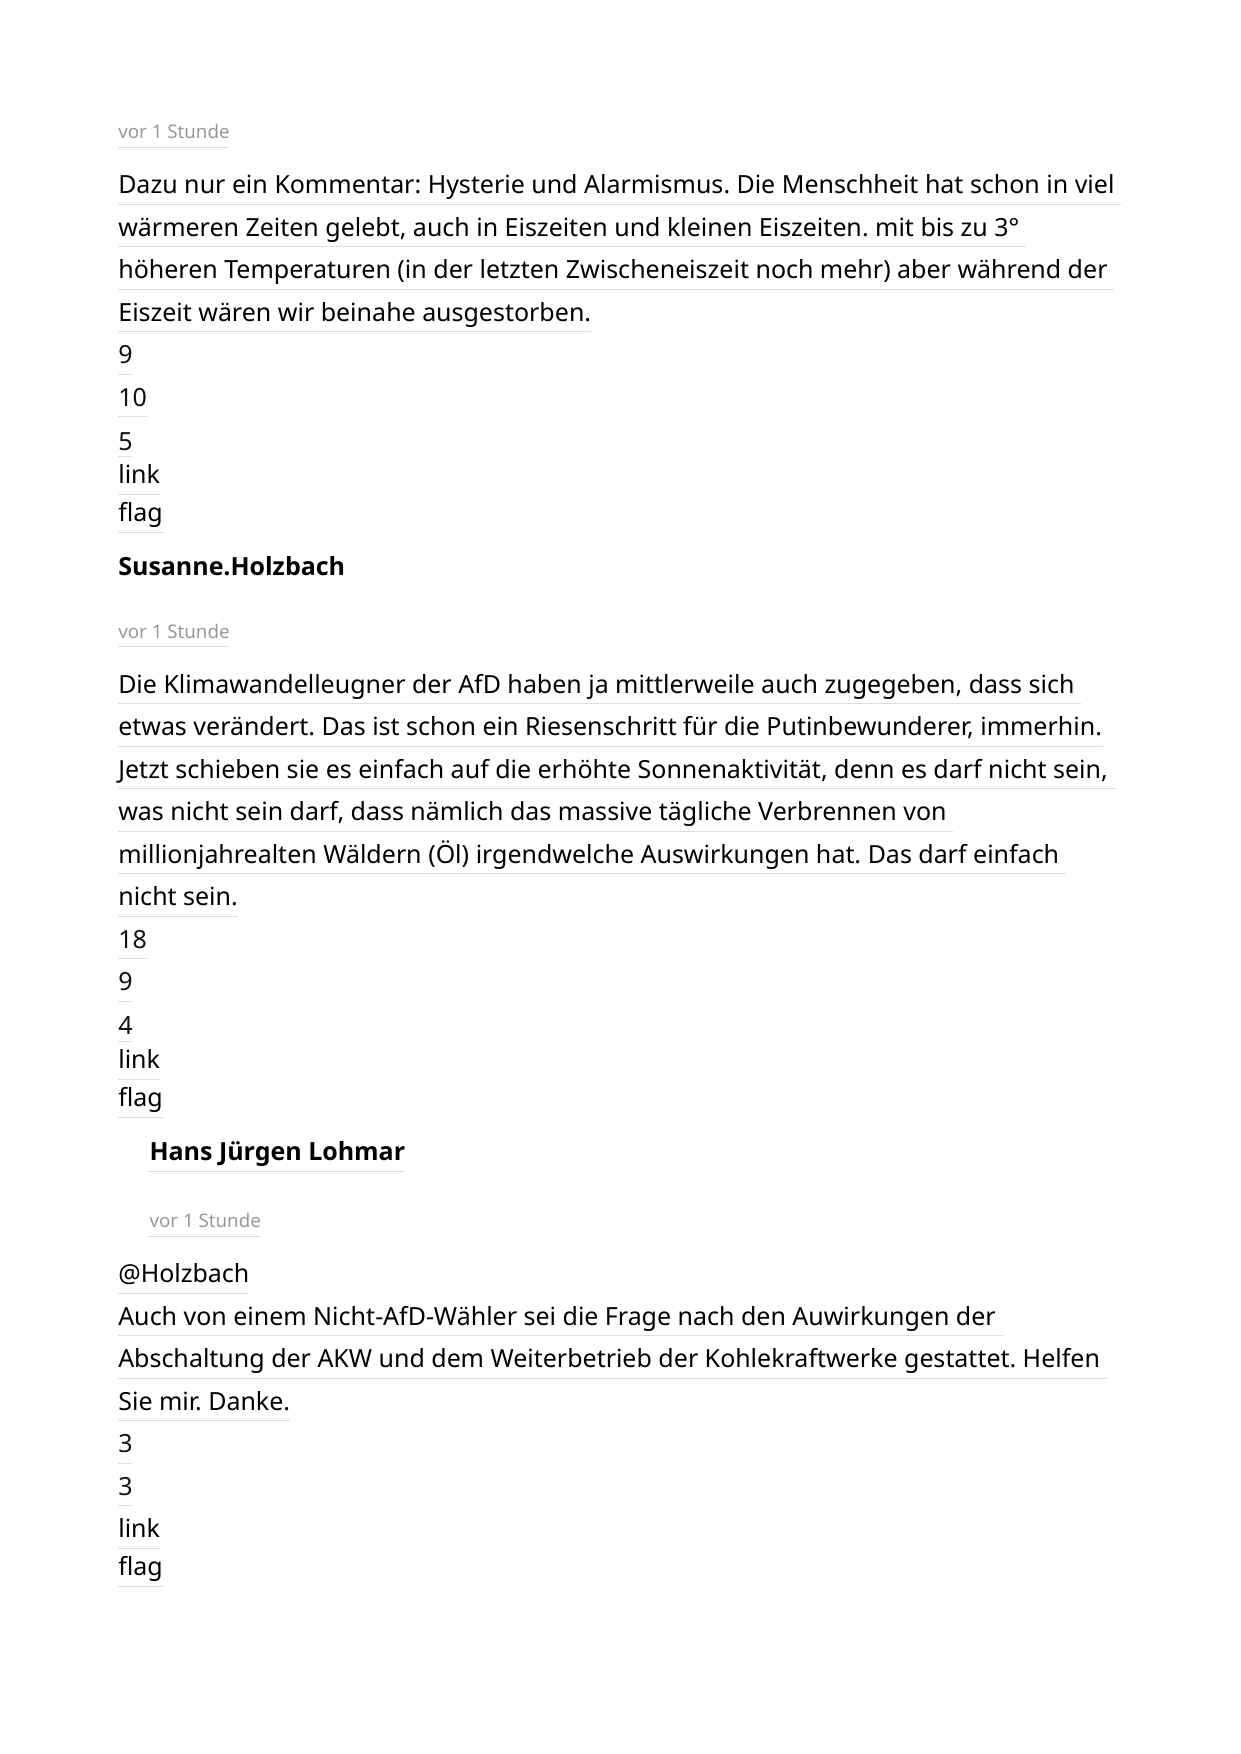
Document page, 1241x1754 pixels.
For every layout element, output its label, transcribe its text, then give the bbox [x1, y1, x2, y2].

text Dazu nur ein Kommentar: Hysterie und Alarmismus. Die Menschheit hat schon in viel [118, 167, 1122, 204]
text wärmeren Zeiten gelebt, auch in Eiszeiten und kleinen Eiszeiten. mit bis zu 3° höheren Temperaturen (in der letzten Zwischeneiszeit noch mehr) aber während der Eiszeit wären wir beinahe ausgestorben. [118, 205, 1122, 332]
text link [118, 1511, 1122, 1549]
text 10 [118, 379, 1122, 417]
text vor 1 Stunde [118, 118, 1117, 148]
text 5 [118, 422, 1122, 457]
text link [118, 1042, 1122, 1080]
text @Holzbach Auch von einem Nicht-AfD-Wähler sei die Frage nach den Auwirkungen der Abschaltung der AKW und dem Weiterbetrieb der Kohlekraftwerke gestattet. Helfen Sie mir. Danke. [118, 1256, 1122, 1421]
text vor 1 Stunde [149, 1207, 1117, 1237]
text 9 [118, 964, 1122, 1002]
text flag [118, 495, 1122, 533]
text 9 [118, 337, 1122, 375]
text 3 [118, 1468, 1122, 1506]
text Hans Jürgen Lohmar [149, 1133, 1122, 1172]
text vor 1 Stunde [118, 618, 1117, 647]
text 3 [118, 1426, 1122, 1464]
text 18 [118, 922, 1122, 959]
text Die Klimawandelleugner der AfD haben ja mittlerweile auch zugegeben, dass sich etwas verändert. Das ist schon ein Riesenschritt für die Putinbewunderer, immerhin. Jetzt schieben sie es einfach auf die erhöhte Sonnenaktivität, denn es darf nicht sein, was nicht sein darf, dass nämlich das massive tägliche Verbrennen von millionjahrealten Wäldern (Öl) irgendwelche Auswirkungen hat. Das darf einfach nicht sein. [118, 667, 1122, 917]
text flag [118, 1080, 1122, 1118]
text flag [118, 1549, 1122, 1587]
text 4 [118, 1007, 1122, 1042]
text link [118, 457, 1122, 495]
text Susanne.Holzbach [118, 549, 1122, 583]
